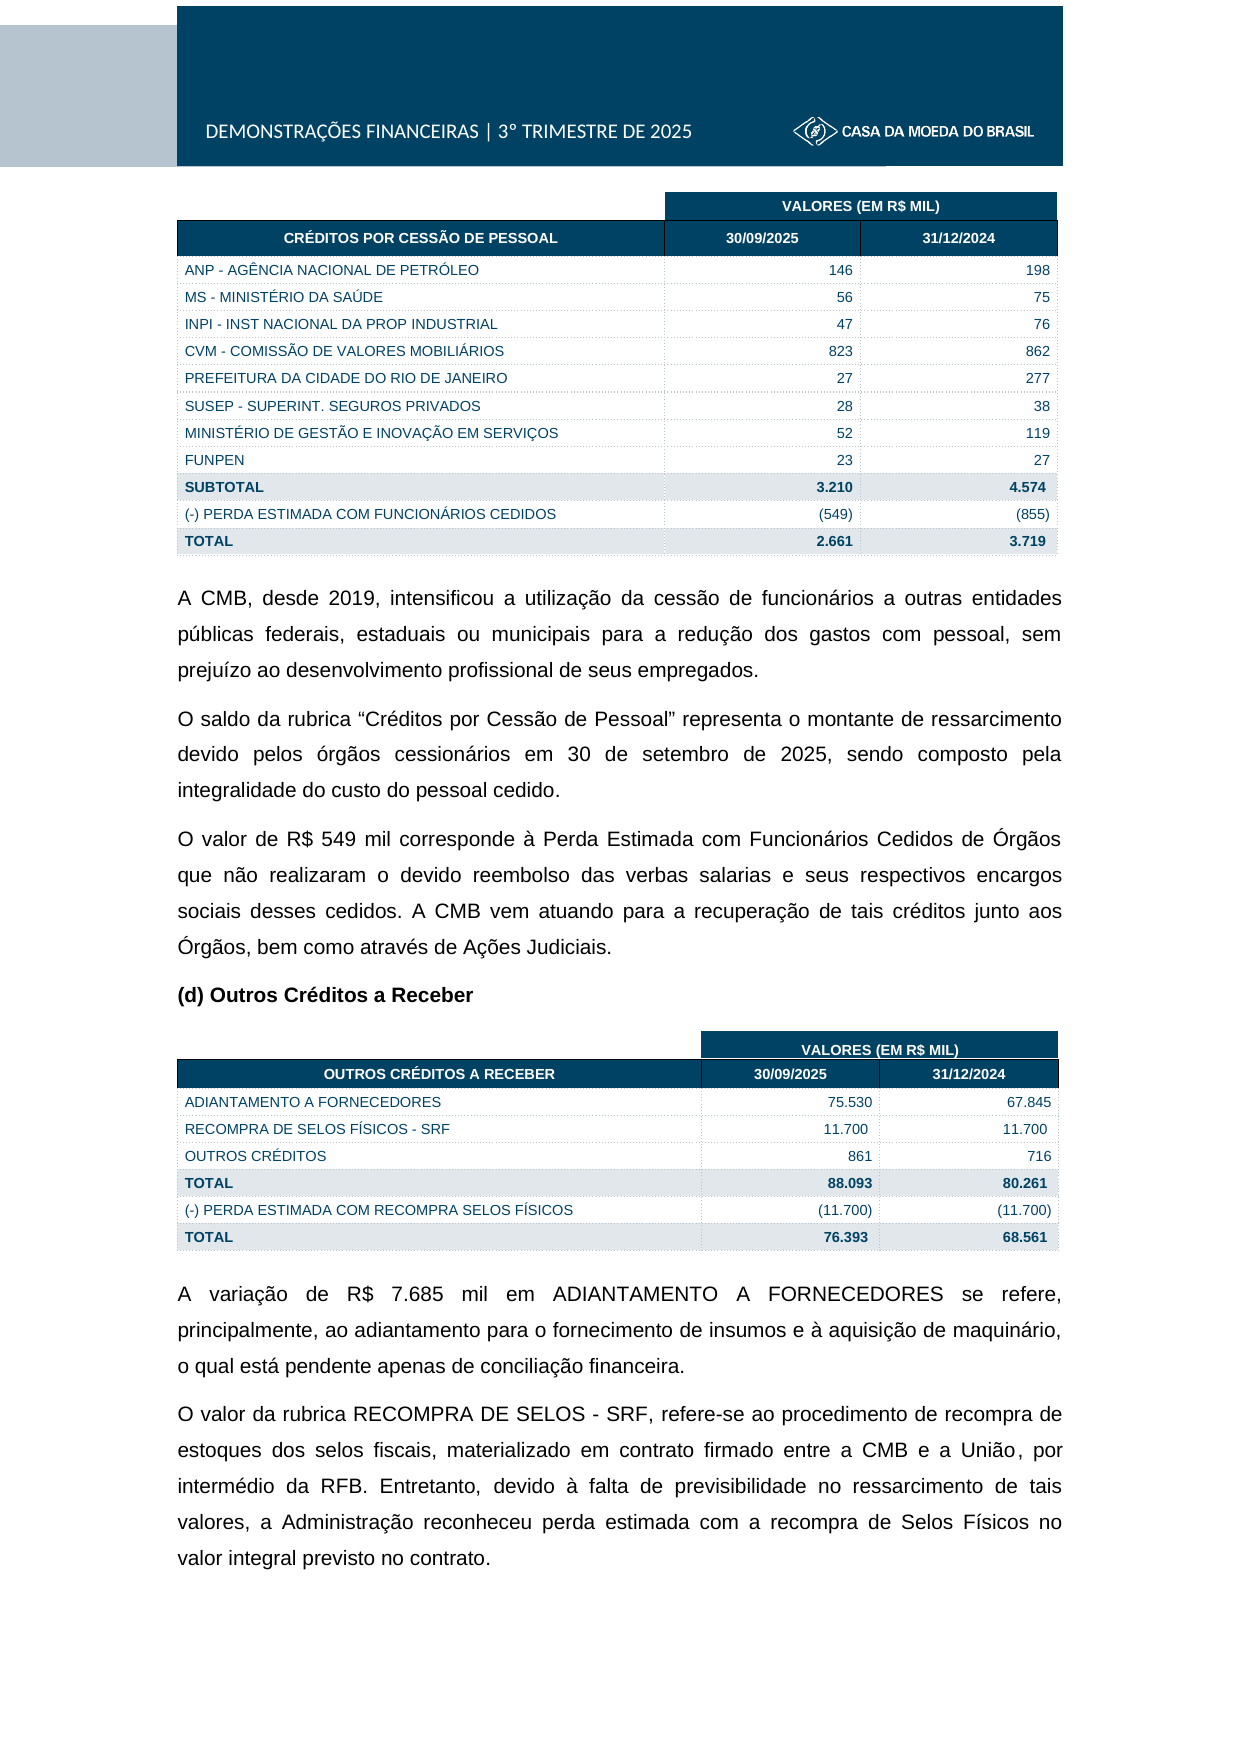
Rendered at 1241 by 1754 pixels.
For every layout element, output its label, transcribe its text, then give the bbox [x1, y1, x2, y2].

table_cell 30/09/2025 [702, 1060, 879, 1088]
table_cell 75.530 [701, 1088, 879, 1115]
table_cell 27 [860, 446, 1057, 473]
table_cell (-) PERDA ESTIMADA COM FUNCIONÁRIOS CEDIDOS [177, 500, 664, 527]
table_header [177, 1031, 701, 1058]
table_cell CRÉDITOS POR CESSÃO DE PESSOAL [178, 221, 664, 256]
table_cell OUTROS CRÉDITOS [177, 1142, 701, 1169]
table_cell 4.574 [860, 473, 1057, 500]
table_cell CVM - COMISSÃO DE VALORES MOBILIÁRIOS [177, 337, 664, 364]
table_cell 11.700 [701, 1115, 879, 1142]
table_cell 823 [665, 337, 860, 364]
table_cell 861 [701, 1142, 879, 1169]
table_cell TOTAL [177, 528, 664, 554]
table_cell 146 [665, 256, 860, 283]
table_cell OUTROS CRÉDITOS A RECEBER [178, 1060, 701, 1088]
table_cell 80.261 [879, 1169, 1058, 1196]
table_cell (855) [860, 500, 1057, 527]
table_cell 11.700 [879, 1115, 1058, 1142]
table_cell 76 [860, 310, 1057, 337]
table_cell 27 [665, 364, 860, 391]
table_cell 52 [665, 419, 860, 446]
table_cell 198 [860, 256, 1057, 283]
table_cell 68.561 [879, 1223, 1058, 1250]
table_cell RECOMPRA DE SELOS FÍSICOS - SRF [177, 1115, 701, 1142]
table_cell 47 [665, 310, 860, 337]
table_cell 30/09/2025 [665, 221, 860, 256]
table_cell 28 [665, 391, 860, 419]
table_cell SUSEP - SUPERINT. SEGUROS PRIVADOS [177, 391, 664, 419]
table_cell 38 [860, 391, 1057, 419]
text O valor de R$ 549 mil corresponde à Perda Estimada com Funcionários Cedidos de Órgãos que não realizaram o devido reembolso das verbas salarias e seus respectivos encargos sociais desses cedidos. A CMB vem atuando para a recuperação de tais créditos junto aos Órgãos, bem como através de Ações Judiciais. [177, 827, 1063, 958]
table_cell (-) PERDA ESTIMADA COM RECOMPRA SELOS FÍSICOS [177, 1196, 701, 1223]
table_cell ANP - AGÊNCIA NACIONAL DE PETRÓLEO [177, 256, 664, 283]
table_cell TOTAL [177, 1169, 701, 1196]
table_cell 76.393 [701, 1223, 879, 1250]
table_cell 31/12/2024 [861, 221, 1057, 256]
table_header [177, 192, 664, 220]
table_cell PREFEITURA DA CIDADE DO RIO DE JANEIRO [177, 364, 664, 391]
table_cell (11.700) [701, 1196, 879, 1223]
table_cell TOTAL [177, 1223, 701, 1250]
table_cell 716 [879, 1142, 1058, 1169]
text O saldo da rubrica “Créditos por Cessão de Pessoal” representa o montante de ressarcimento devido pelos órgãos cessionários em 30 de setembro de 2025, sendo composto pela integralidade do custo do pessoal cedido. [177, 706, 1063, 802]
table_cell MS - MINISTÉRIO DA SAÚDE [177, 283, 664, 310]
table_cell INPI - INST NACIONAL DA PROP INDUSTRIAL [177, 310, 664, 337]
table_cell 88.093 [701, 1169, 879, 1196]
table_cell 3.210 [665, 473, 860, 500]
table_cell 277 [860, 364, 1057, 391]
text A variação de R$ 7.685 mil em ADIANTAMENTO A FORNECEDORES se refere, principalmente, ao adiantamento para o fornecimento de insumos e à aquisição de maquinário, o qual está pendente apenas de conciliação financeira. [177, 1282, 1063, 1378]
table_cell 23 [665, 446, 860, 473]
table_cell SUBTOTAL [177, 473, 664, 500]
table_cell (11.700) [879, 1196, 1058, 1223]
table_cell 862 [860, 337, 1057, 364]
table_header VALORES (EM R$ MIL) [665, 192, 1057, 220]
table_cell 31/12/2024 [880, 1060, 1058, 1088]
table_cell 56 [665, 283, 860, 310]
table_cell (549) [665, 500, 860, 527]
table_cell 2.661 [665, 528, 860, 554]
table_cell 119 [860, 419, 1057, 446]
table_header VALORES (EM R$ MIL) [701, 1031, 1058, 1058]
table_cell 3.719 [860, 528, 1057, 554]
table_cell ADIANTAMENTO A FORNECEDORES [177, 1088, 701, 1115]
text O valor da rubrica RECOMPRA DE SELOS - SRF, refere-se ao procedimento de recompra de estoques dos selos fiscais, materializado em contrato firmado entre a CMB e a União, por intermédio da RFB. Entretanto, devido à falta de previsibilidade no ressarcimento de tais valores, a Administração reconheceu perda estimada com a recompra de Selos Físicos no valor integral previsto no contrato. [177, 1402, 1063, 1570]
table_cell FUNPEN [177, 446, 664, 473]
table_cell 75 [860, 283, 1057, 310]
text (d) Outros Créditos a Receber [177, 983, 1063, 1007]
text A CMB, desde 2019, intensificou a utilização da cessão de funcionários a outras entidades públicas federais, estaduais ou municipais para a redução dos gastos com pessoal, sem prejuízo ao desenvolvimento profissional de seus empregados. [177, 586, 1063, 682]
table_cell MINISTÉRIO DE GESTÃO E INOVAÇÃO EM SERVIÇOS [177, 419, 664, 446]
table_cell 67.845 [879, 1088, 1058, 1115]
